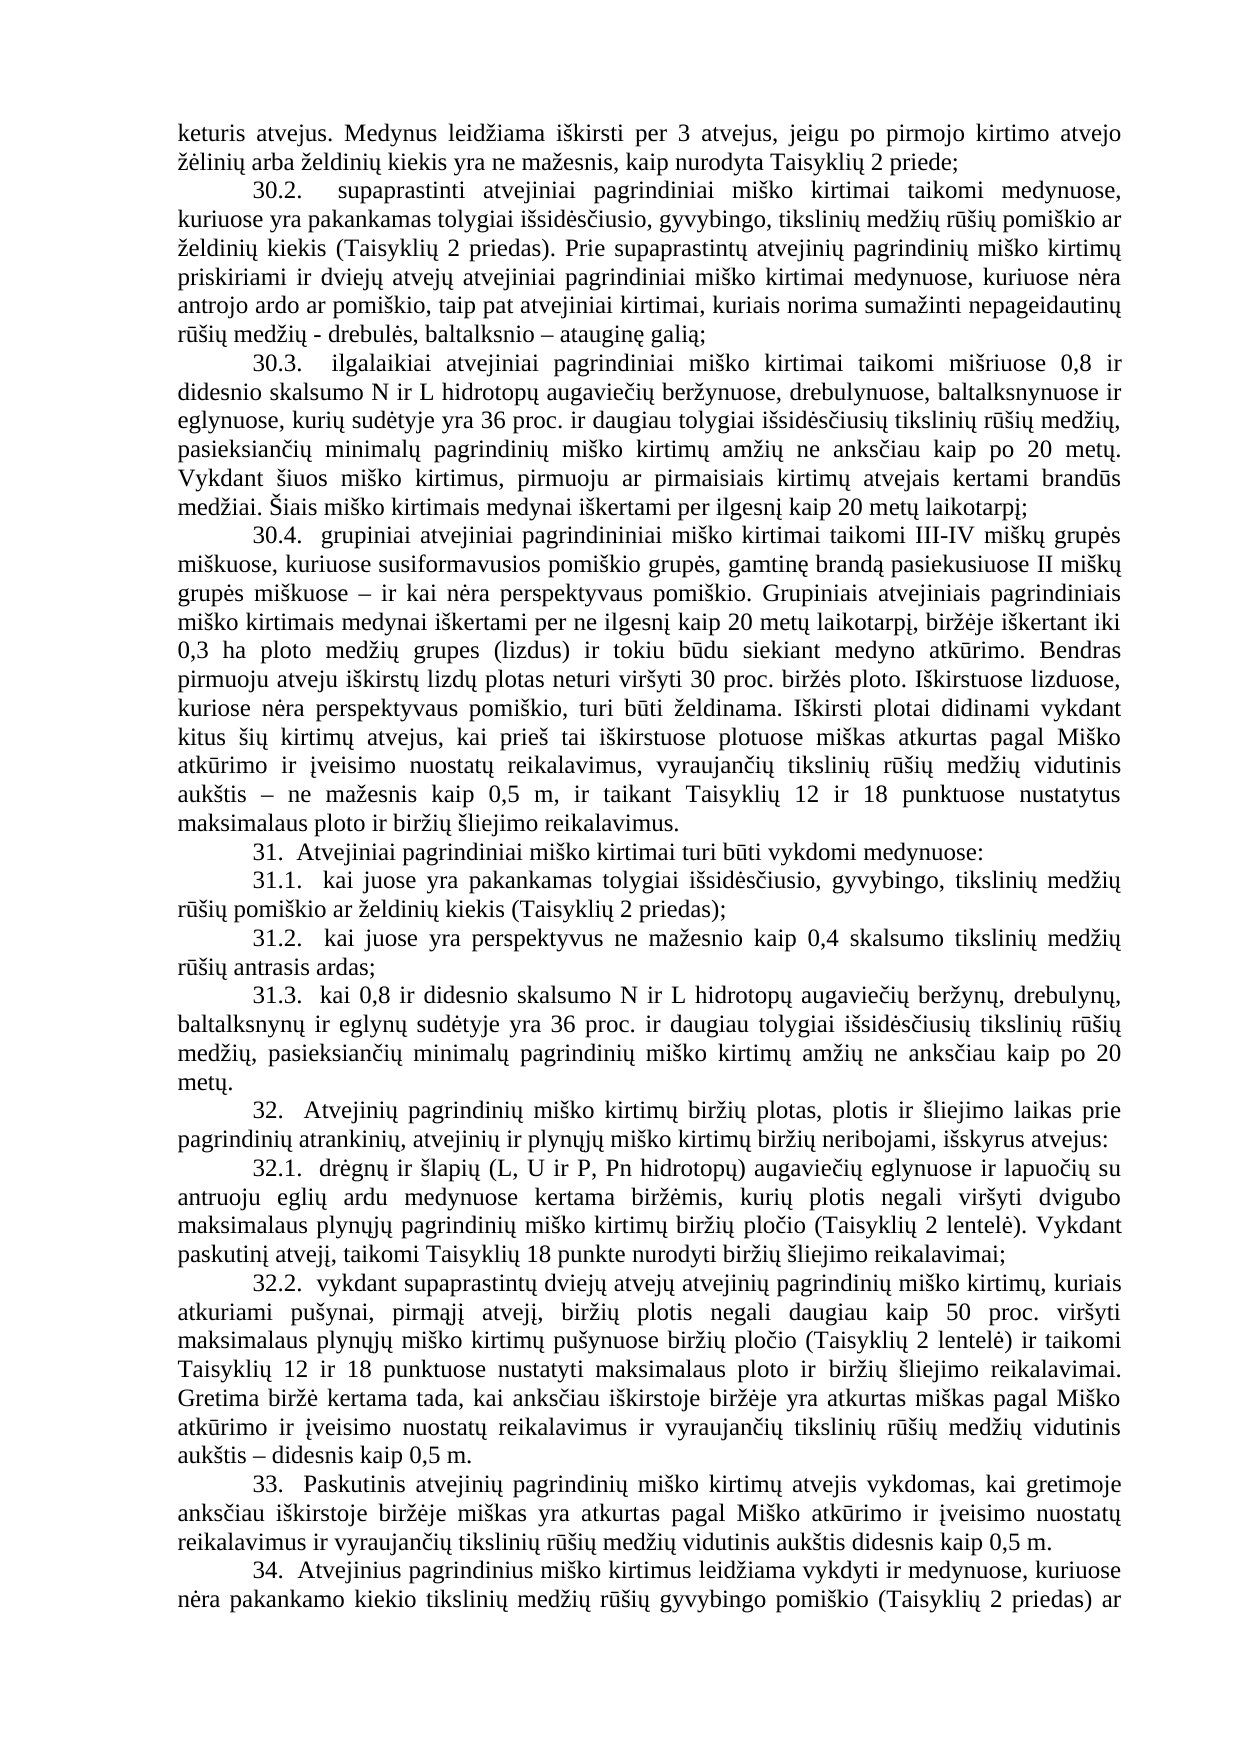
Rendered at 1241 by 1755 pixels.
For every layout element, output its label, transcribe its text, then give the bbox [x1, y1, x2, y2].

text 33. Paskutinis atvejinių pagrindinių miško kirtimų atvejis vykdomas, kai gretimoje anksčiau iškirstoje biržėje miškas yra atkurtas pagal Miško atkūrimo ir įveisimo nuostatų reikalavimus ir vyraujančių tikslinių rūšių medžių vidutinis aukštis didesnis kaip 0,5 m. [177, 1469, 1122, 1556]
text 30.3. ilgalaikiai atvejiniai pagrindiniai miško kirtimai taikomi mišriuose 0,8 ir didesnio skalsumo N ir L hidrotopų augaviečių beržynuose, drebulynuose, baltalksnynuose ir eglynuose, kurių sudėtyje yra 36 proc. ir daugiau tolygiai išsidėsčiusių tikslinių rūšių medžių, pasieksiančių minimalų pagrindinių miško kirtimų amžių ne anksčiau kaip po 20 metų. Vykdant šiuos miško kirtimus, pirmuoju ar pirmaisiais kirtimų atvejais kertami brandūs medžiai. Šiais miško kirtimais medynai iškertami per ilgesnį kaip 20 metų laikotarpį; [177, 348, 1122, 521]
text 31.2. kai juose yra perspektyvus ne mažesnio kaip 0,4 skalsumo tikslinių medžių rūšių antrasis ardas; [177, 923, 1122, 981]
text 31.1. kai juose yra pakankamas tolygiai išsidėsčiusio, gyvybingo, tikslinių medžių rūšių pomiškio ar želdinių kiekis (Taisyklių 2 priedas); [177, 866, 1122, 923]
text 32.1. drėgnų ir šlapių (L, U ir P, Pn hidrotopų) augaviečių eglynuose ir lapuočių su antruoju eglių ardu medynuose kertama biržėmis, kurių plotis negali viršyti dvigubo maksimalaus plynųjų pagrindinių miško kirtimų biržių pločio (Taisyklių 2 lentelė). Vykdant paskutinį atvejį, taikomi Taisyklių 18 punkte nurodyti biržių šliejimo reikalavimai; [177, 1153, 1122, 1268]
text 31. Atvejiniai pagrindiniai miško kirtimai turi būti vykdomi medynuose: [177, 837, 1122, 866]
text 31.3. kai 0,8 ir didesnio skalsumo N ir L hidrotopų augaviečių beržynų, drebulynų, baltalksnynų ir eglynų sudėtyje yra 36 proc. ir daugiau tolygiai išsidėsčiusių tikslinių rūšių medžių, pasieksiančių minimalų pagrindinių miško kirtimų amžių ne anksčiau kaip po 20 metų. [177, 981, 1122, 1096]
text 34. Atvejinius pagrindinius miško kirtimus leidžiama vykdyti ir medynuose, kuriuose nėra pakankamo kiekio tikslinių medžių rūšių gyvybingo pomiškio (Taisyklių 2 priedas) ar [177, 1556, 1122, 1613]
text 32. Atvejinių pagrindinių miško kirtimų biržių plotas, plotis ir šliejimo laikas prie pagrindinių atrankinių, atvejinių ir plynųjų miško kirtimų biržių neribojami, išskyrus atvejus: [177, 1096, 1122, 1153]
text keturis atvejus. Medynus leidžiama iškirsti per 3 atvejus, jeigu po pirmojo kirtimo atvejo žėlinių arba želdinių kiekis yra ne mažesnis, kaip nurodyta Taisyklių 2 priede; [177, 118, 1122, 176]
text 30.2. supaprastinti atvejiniai pagrindiniai miško kirtimai taikomi medynuose, kuriuose yra pakankamas tolygiai išsidėsčiusio, gyvybingo, tikslinių medžių rūšių pomiškio ar želdinių kiekis (Taisyklių 2 priedas). Prie supaprastintų atvejinių pagrindinių miško kirtimų priskiriami ir dviejų atvejų atvejiniai pagrindiniai miško kirtimai medynuose, kuriuose nėra antrojo ardo ar pomiškio, taip pat atvejiniai kirtimai, kuriais norima sumažinti nepageidautinų rūšių medžių - drebulės, baltalksnio – atauginę galią; [177, 176, 1122, 348]
text 32.2. vykdant supaprastintų dviejų atvejų atvejinių pagrindinių miško kirtimų, kuriais atkuriami pušynai, pirmąjį atvejį, biržių plotis negali daugiau kaip 50 proc. viršyti maksimalaus plynųjų miško kirtimų pušynuose biržių pločio (Taisyklių 2 lentelė) ir taikomi Taisyklių 12 ir 18 punktuose nustatyti maksimalaus ploto ir biržių šliejimo reikalavimai. Gretima biržė kertama tada, kai anksčiau iškirstoje biržėje yra atkurtas miškas pagal Miško atkūrimo ir įveisimo nuostatų reikalavimus ir vyraujančių tikslinių rūšių medžių vidutinis aukštis – didesnis kaip 0,5 m. [177, 1268, 1122, 1469]
text 30.4. grupiniai atvejiniai pagrindininiai miško kirtimai taikomi III-IV miškų grupės miškuose, kuriuose susiformavusios pomiškio grupės, gamtinę brandą pasiekusiuose II miškų grupės miškuose – ir kai nėra perspektyvaus pomiškio. Grupiniais atvejiniais pagrindiniais miško kirtimais medynai iškertami per ne ilgesnį kaip 20 metų laikotarpį, biržėje iškertant iki 0,3 ha ploto medžių grupes (lizdus) ir tokiu būdu siekiant medyno atkūrimo. Bendras pirmuoju atveju iškirstų lizdų plotas neturi viršyti 30 proc. biržės ploto. Iškirstuose lizduose, kuriose nėra perspektyvaus pomiškio, turi būti želdinama. Iškirsti plotai didinami vykdant kitus šių kirtimų atvejus, kai prieš tai iškirstuose plotuose miškas atkurtas pagal Miško atkūrimo ir įveisimo nuostatų reikalavimus, vyraujančių tikslinių rūšių medžių vidutinis aukštis – ne mažesnis kaip 0,5 m, ir taikant Taisyklių 12 ir 18 punktuose nustatytus maksimalaus ploto ir biržių šliejimo reikalavimus. [177, 521, 1122, 837]
